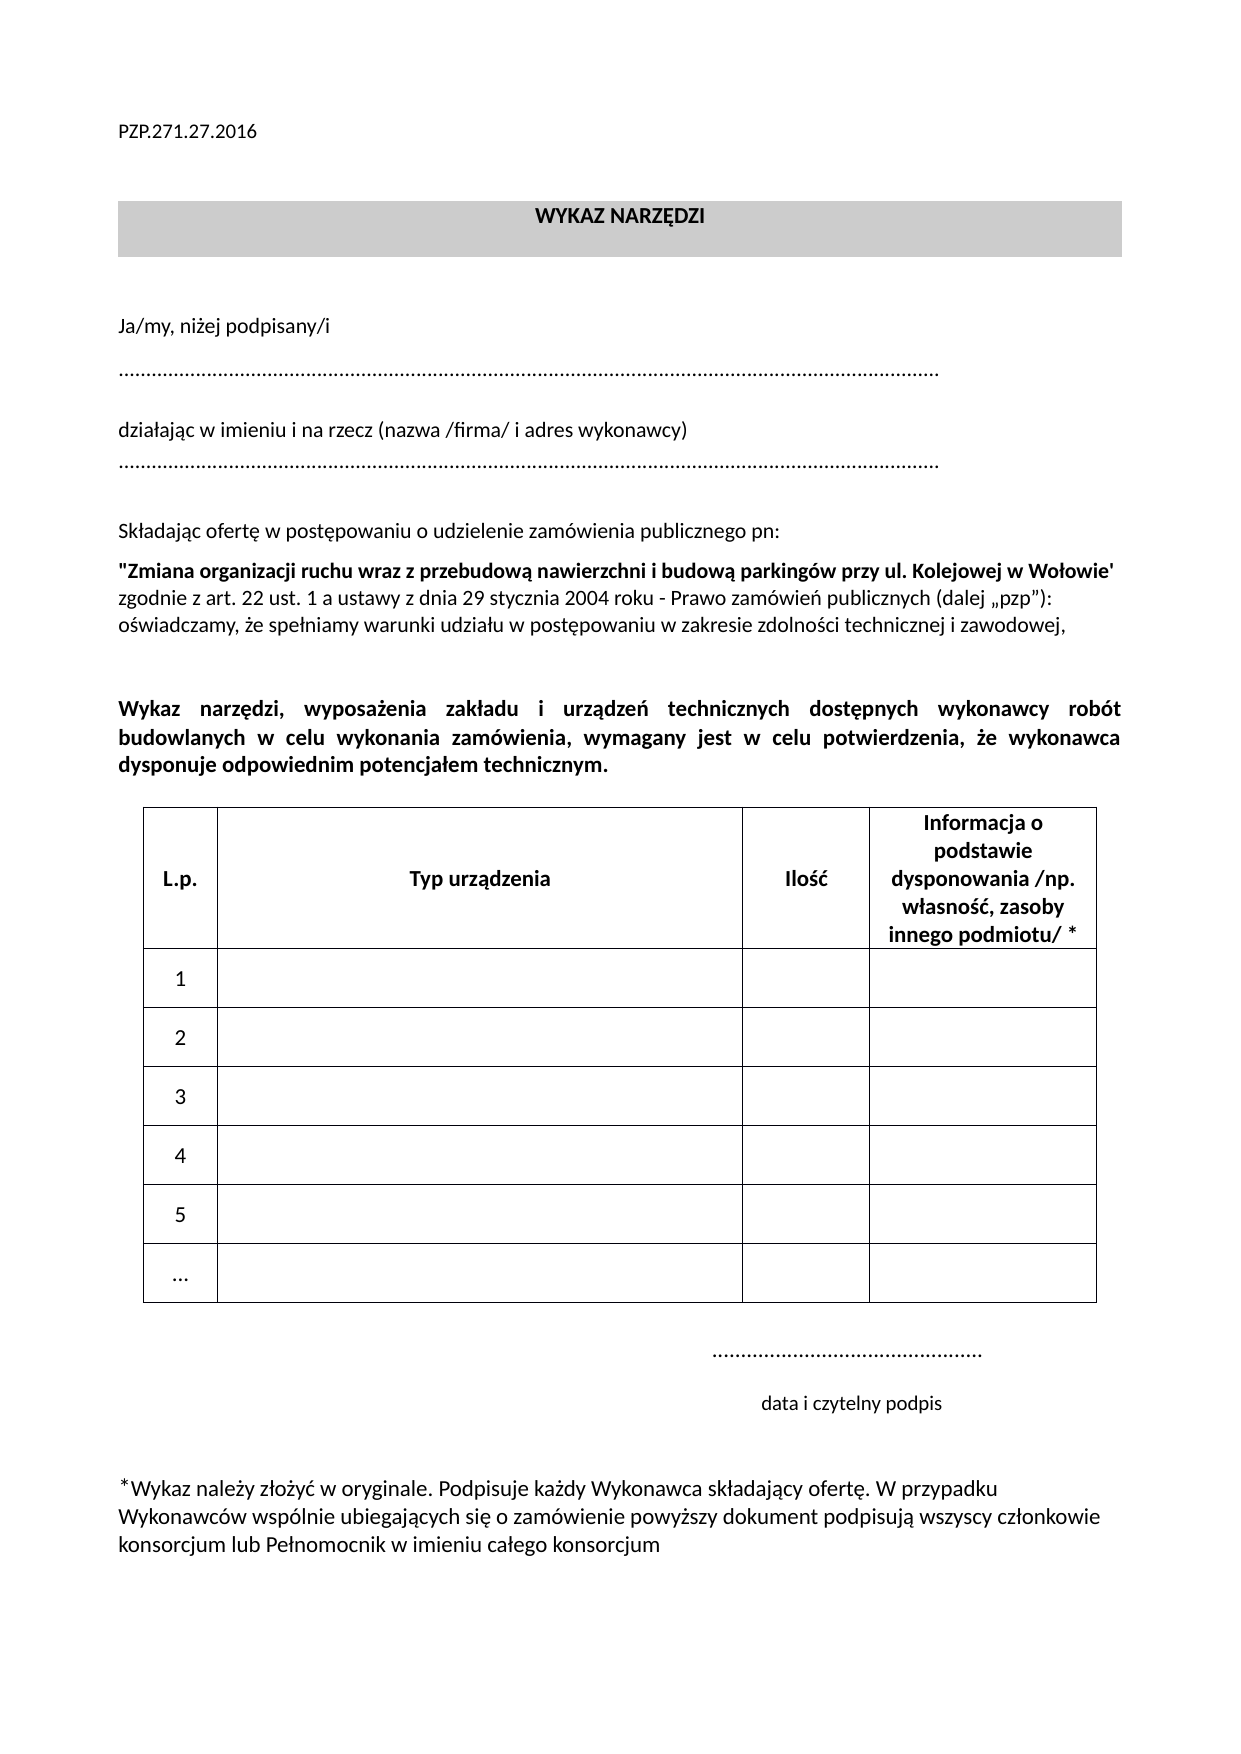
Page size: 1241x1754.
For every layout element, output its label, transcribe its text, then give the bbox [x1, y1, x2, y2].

table_cell 1 [144, 949, 217, 1007]
table_cell 5 [144, 1185, 217, 1243]
table_cell 4 [144, 1126, 217, 1184]
table_cell [743, 1244, 869, 1302]
table_header Informacja o podstawie dysponowania /np. własność, zasoby innego podmiotu/ * [870, 808, 1096, 948]
table_cell 2 [144, 1008, 217, 1066]
table_cell [218, 1185, 742, 1243]
text Wykaz narzędzi, wyposażenia zakładu i urządzeń technicznych dostępnych wykonawcy robót budowlanych w celu wykonania zamówienia, wymagany jest w celu potwierdzenia, że wykonawca dysponuje odpowiednim potencjałem technicznym. [118, 694, 1122, 779]
text Składając ofertę w postępowaniu o udzielenie zamówienia publicznego pn: [118, 517, 1122, 544]
table_cell [743, 1067, 869, 1125]
text Ja/my, niżej podpisany/i [118, 312, 1122, 338]
text WYKAZ narzędzi [118, 201, 1122, 257]
table_header Ilość [743, 808, 869, 948]
table_cell [870, 1244, 1096, 1302]
table_cell ... [144, 1244, 217, 1302]
text ..................................................................................................................................................... [118, 355, 1122, 382]
table_cell 3 [144, 1067, 217, 1125]
table_cell [218, 1008, 742, 1066]
table_cell [743, 1185, 869, 1243]
table_cell [870, 1185, 1096, 1243]
table_cell [743, 1126, 869, 1184]
table_header L.p. [144, 808, 217, 948]
text "Zmiana organizacji ruchu wraz z przebudową nawierzchni i budową parkingów przy ul. Kolejowej w Wołowie' zgodnie z art. 22 ust. 1 a ustawy z dnia 29 stycznia 2004 roku - Prawo zamówień publicznych (dalej „pzp”): oświadczamy, że spełniamy warunki udziału w postępowaniu w zakresie zdolności technicznej i zawodowej, [118, 557, 1122, 637]
table_cell [870, 1067, 1096, 1125]
table_cell [218, 949, 742, 1007]
table_cell [743, 1008, 869, 1066]
table_cell [870, 949, 1096, 1007]
table_cell [870, 1008, 1096, 1066]
table_cell [870, 1126, 1096, 1184]
table_cell [218, 1067, 742, 1125]
table_header Typ urządzenia [218, 808, 742, 948]
text ..................................................................................................................................................... [118, 447, 1122, 473]
table_cell [218, 1126, 742, 1184]
text działając w imieniu i na rzecz (nazwa /firma/ i adres wykonawcy) [118, 416, 1122, 443]
list ............................................... [118, 1303, 1122, 1363]
table_cell [218, 1244, 742, 1302]
list data i czytelny podpis [614, 1388, 1122, 1416]
text *Wykaz należy złożyć w oryginale. Podpisuje każdy Wykonawca składający ofertę. W przypadku Wykonawców wspólnie ubiegających się o zamówienie powyższy dokument podpisują wszyscy członkowie konsorcjum lub Pełnomocnik w imieniu całego konsorcjum [118, 1472, 1122, 1558]
table_cell [743, 949, 869, 1007]
